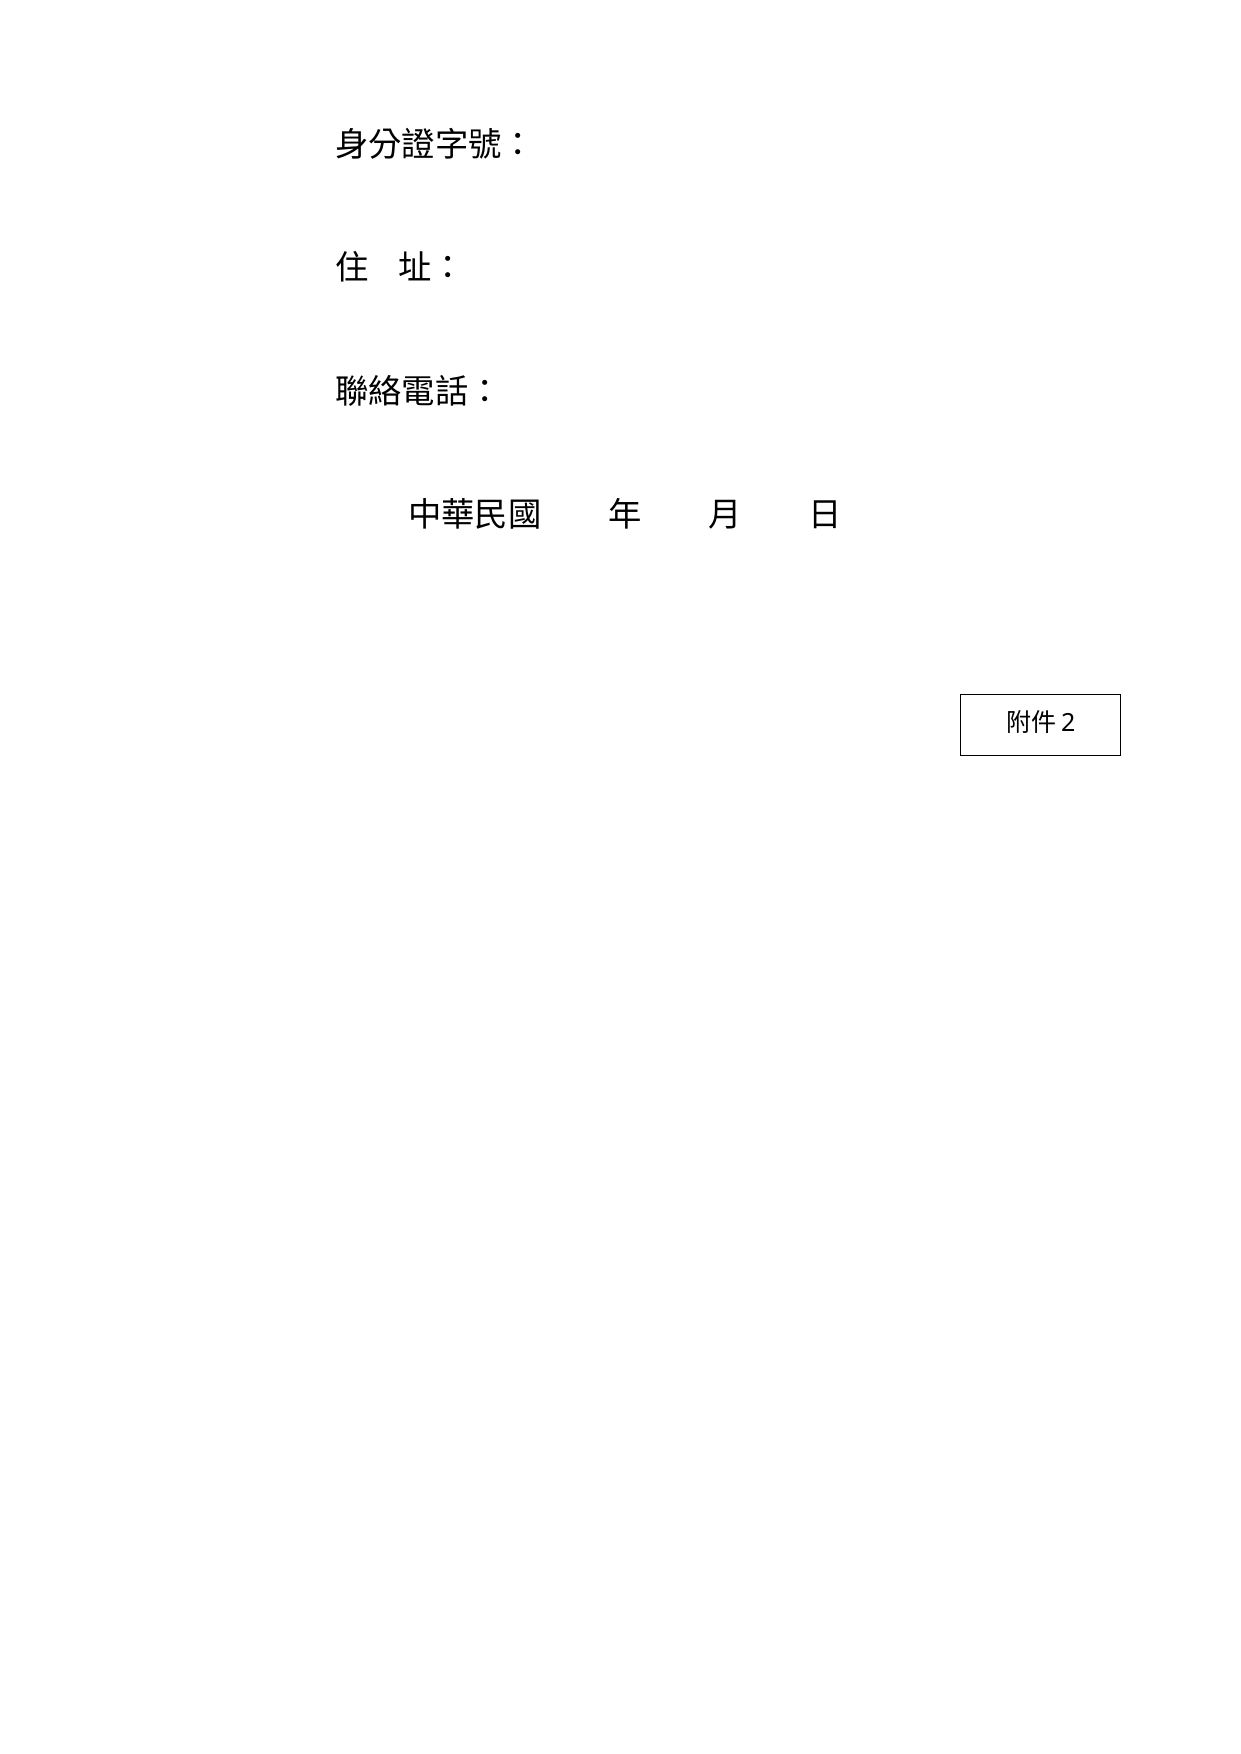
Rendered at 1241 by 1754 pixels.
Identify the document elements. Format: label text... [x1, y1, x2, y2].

text 身分證字號： [187, 104, 1063, 179]
text 中華民國 年 月 日 [187, 474, 1063, 549]
text 住 址： [187, 228, 1063, 303]
text 聯絡電話： [187, 351, 1063, 426]
text 附件2 [976, 702, 1105, 738]
